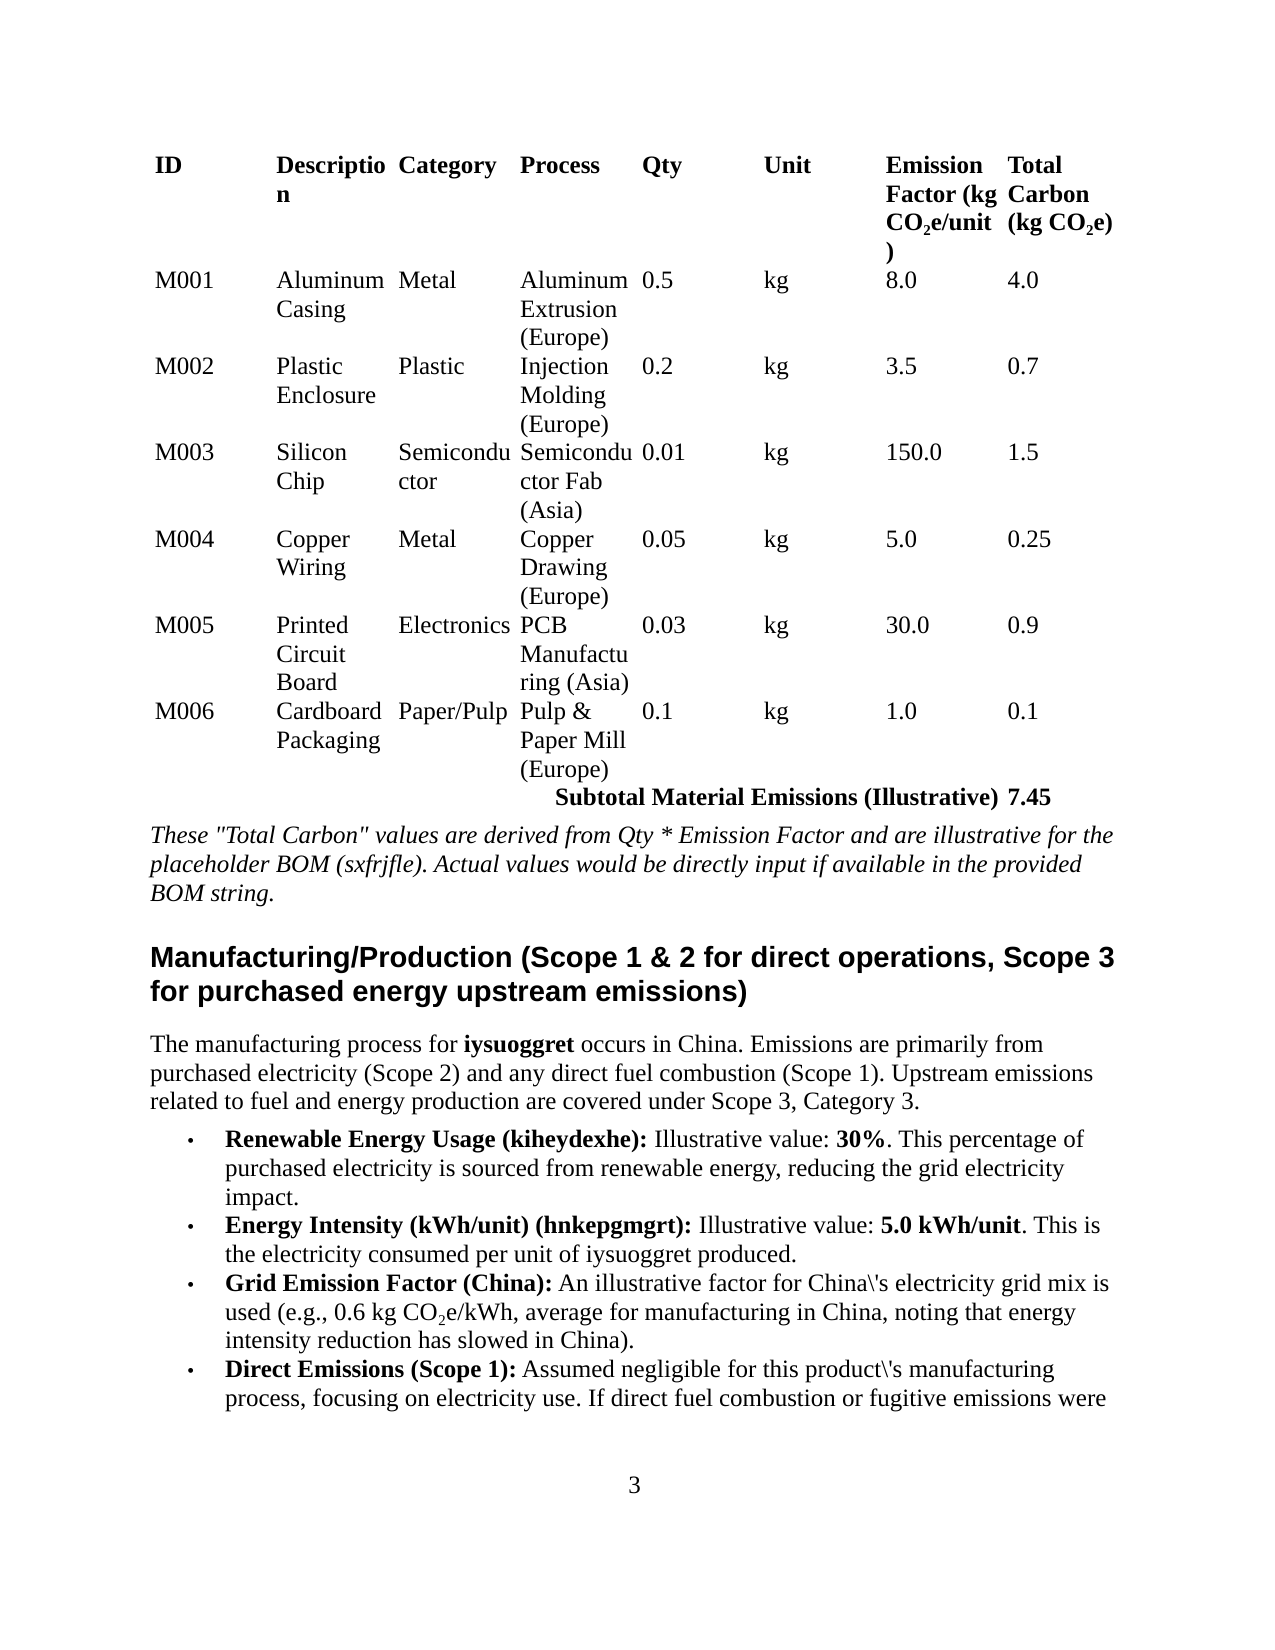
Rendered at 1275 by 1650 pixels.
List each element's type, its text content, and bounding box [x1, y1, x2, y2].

table_cell Silicon Chip [272, 438, 394, 524]
table_cell Plastic Enclosure [272, 351, 394, 437]
table_cell 0.01 [638, 438, 759, 524]
table_cell Subtotal Material Emissions (Illustrative) [150, 783, 1003, 811]
table_header Qty [638, 150, 759, 265]
table_cell 0.03 [638, 610, 759, 696]
subtitle Manufacturing/Production (Scope 1 & 2 for direct operations, Scope 3 for purchased energy upstream emissions) [150, 940, 1125, 1007]
table_cell Electronics [394, 610, 516, 696]
list Grid Emission Factor (China): An illustrative factor for China\'s electricity grid mix is used (e.g., 0.6 kg CO₂e/kWh, average for manufacturing in China, noting that energy intensity reduction has slowed in China). [187, 1268, 1125, 1354]
table_cell 30.0 [881, 610, 1003, 696]
table_cell 4.0 [1003, 265, 1125, 351]
table_cell 1.0 [881, 696, 1003, 782]
table_cell 0.5 [638, 265, 759, 351]
table_cell kg [759, 696, 881, 782]
table_header Total Carbon (kg CO₂e) [1003, 150, 1125, 265]
table_cell Metal [394, 524, 516, 610]
list Energy Intensity (kWh/unit) (hnkepgmgrt): Illustrative value: 5.0 kWh/unit. This is the electricity consumed per unit of iysuoggret produced. [187, 1210, 1125, 1268]
table_cell Pulp & Paper Mill (Europe) [516, 696, 637, 782]
table_cell 0.1 [1003, 696, 1125, 782]
table_cell M004 [150, 524, 272, 610]
text The manufacturing process for iysuoggret occurs in China. Emissions are primarily from purchased electricity (Scope 2) and any direct fuel combustion (Scope 1). Upstream emissions related to fuel and energy production are covered under Scope 3, Category 3. [150, 1029, 1125, 1115]
table_cell Plastic [394, 351, 516, 437]
table_cell Semiconductor [394, 438, 516, 524]
table_cell Cardboard Packaging [272, 696, 394, 782]
list Direct Emissions (Scope 1): Assumed negligible for this product\'s manufacturing process, focusing on electricity use. If direct fuel combustion or fugitive emissions were [187, 1354, 1125, 1412]
table_cell M002 [150, 351, 272, 437]
table_cell Aluminum Extrusion (Europe) [516, 265, 637, 351]
table_cell M005 [150, 610, 272, 696]
table_cell Semiconductor Fab (Asia) [516, 438, 637, 524]
table_header Unit [759, 150, 881, 265]
list Renewable Energy Usage (kiheydexhe): Illustrative value: 30%. This percentage of purchased electricity is sourced from renewable energy, reducing the grid electricity impact. [187, 1124, 1125, 1210]
table_cell 0.2 [638, 351, 759, 437]
table_cell 0.7 [1003, 351, 1125, 437]
table_cell 150.0 [881, 438, 1003, 524]
table_cell Paper/Pulp [394, 696, 516, 782]
table_cell Injection Molding (Europe) [516, 351, 637, 437]
table_cell kg [759, 610, 881, 696]
table_cell M006 [150, 696, 272, 782]
table_cell kg [759, 265, 881, 351]
table_cell kg [759, 524, 881, 610]
table_cell 1.5 [1003, 438, 1125, 524]
table_cell 3.5 [881, 351, 1003, 437]
table_cell 0.1 [638, 696, 759, 782]
table_cell M001 [150, 265, 272, 351]
table_cell Copper Drawing (Europe) [516, 524, 637, 610]
table_cell Aluminum Casing [272, 265, 394, 351]
table_cell 5.0 [881, 524, 1003, 610]
table_cell Metal [394, 265, 516, 351]
table_header Category [394, 150, 516, 265]
table_cell 0.9 [1003, 610, 1125, 696]
table_cell PCB Manufacturing (Asia) [516, 610, 637, 696]
table_cell 7.45 [1003, 783, 1125, 811]
table_header Emission Factor (kg CO₂e/unit) [881, 150, 1003, 265]
table_cell Copper Wiring [272, 524, 394, 610]
table_header Process [516, 150, 637, 265]
table_cell 0.25 [1003, 524, 1125, 610]
text These "Total Carbon" values are derived from Qty * Emission Factor and are illustrative for the placeholder BOM (sxfrjfle). Actual values would be directly input if available in the provided BOM string. [150, 820, 1125, 906]
table_cell Printed Circuit Board [272, 610, 394, 696]
table_header ID [150, 150, 272, 265]
table_cell kg [759, 438, 881, 524]
table_cell 0.05 [638, 524, 759, 610]
table_cell M003 [150, 438, 272, 524]
table_header Description [272, 150, 394, 265]
table_cell kg [759, 351, 881, 437]
table_cell 8.0 [881, 265, 1003, 351]
